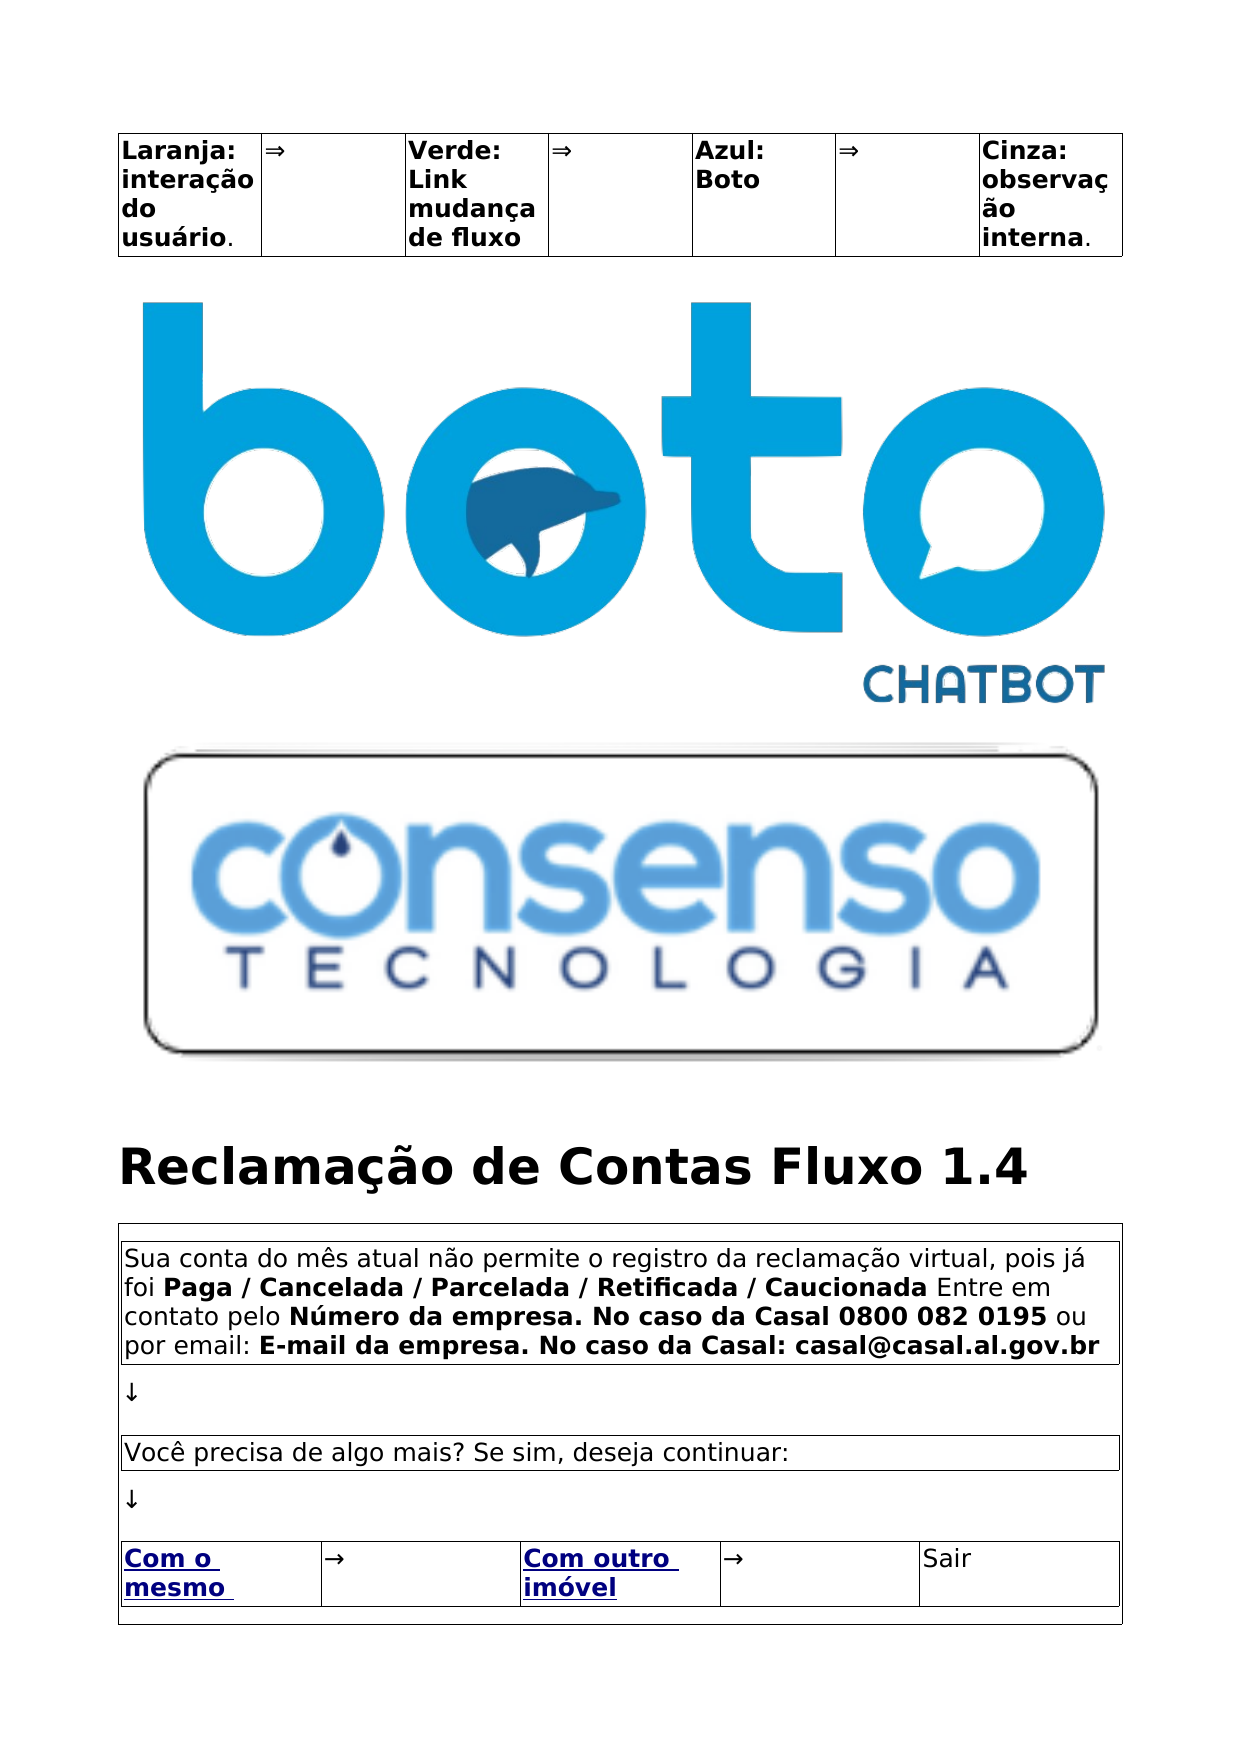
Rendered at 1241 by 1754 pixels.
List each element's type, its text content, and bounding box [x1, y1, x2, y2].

table_header → [721, 1542, 919, 1606]
table_header Laranja: interação do usuário. [119, 134, 261, 256]
table_header ⇒ [262, 134, 405, 256]
table_header Azul: Boto [693, 134, 835, 256]
picture [118, 738, 1123, 1089]
table_header Sua conta do mês atual não permite o registro da reclamação virtual, pois já foi Paga / Cancelada / Parcelada / Retificada / Caucionada Entre em contato pelo Número da empresa. No caso da Casal 0800 082 0195 ou por email: E-mail da empresa. No caso da Casal: casal@casal.al.gov.br [122, 1242, 1119, 1364]
table_header ⇒ [549, 134, 692, 256]
table_header ⇒ [836, 134, 979, 256]
table_header Cinza: observação interna. [980, 134, 1122, 256]
table_header Com outro imóvel [521, 1542, 720, 1606]
table_header Com o mesmo [122, 1542, 321, 1606]
subtitle Reclamação de Contas Fluxo 1.4 [118, 1138, 1122, 1196]
table_header → [322, 1542, 520, 1606]
table_header ↓ ↓ [119, 1224, 1122, 1623]
table_header Sair [920, 1542, 1119, 1606]
table_header Verde: Link mudança de fluxo [406, 134, 548, 256]
picture [118, 270, 1123, 727]
table_header Você precisa de algo mais? Se sim, deseja continuar: [122, 1436, 1119, 1470]
